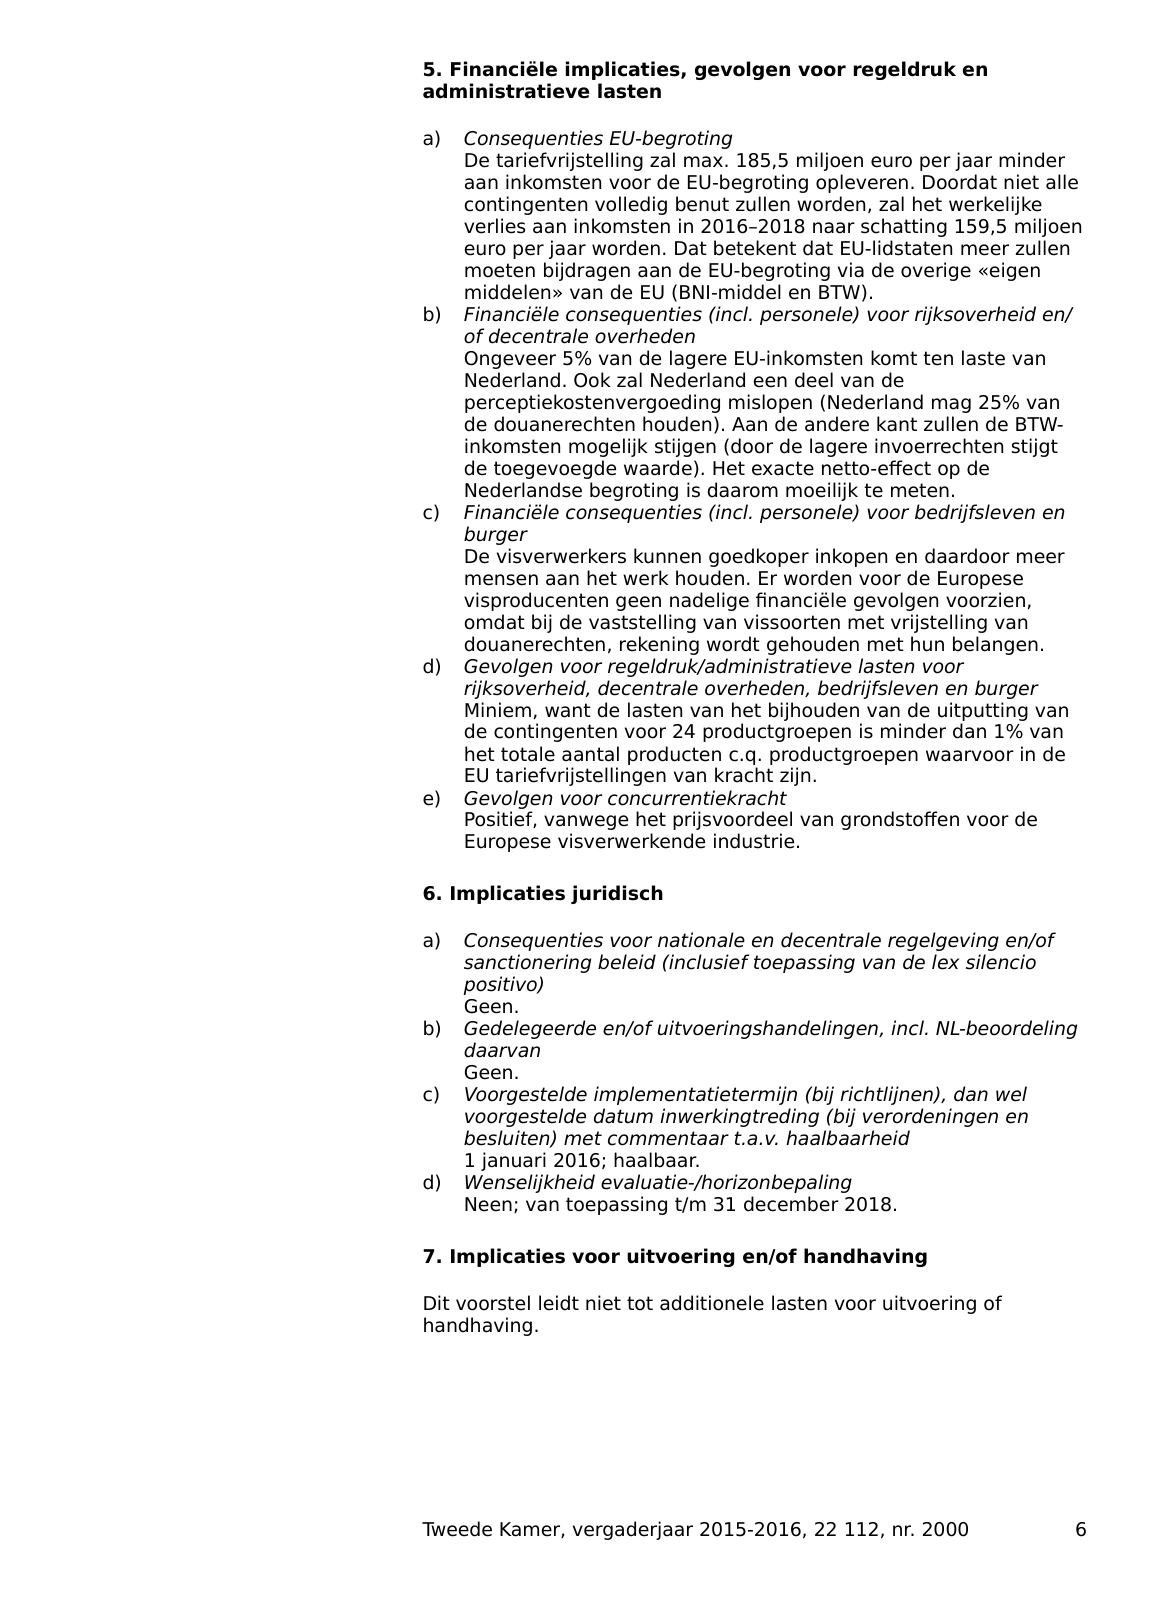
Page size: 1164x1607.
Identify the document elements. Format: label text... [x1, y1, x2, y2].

text Positief, vanwege het prijsvoordeel van grondstoffen voor de Europese visverwerkende industrie. [464, 809, 1087, 853]
text De visverwerkers kunnen goedkoper inkopen en daardoor meer mensen aan het werk houden. Er worden voor de Europese visproducenten geen nadelige financiële gevolgen voorzien, omdat bij de vaststelling van vissoorten met vrijstelling van douanerechten, rekening wordt gehouden met hun belangen. [464, 546, 1087, 656]
text Ongeveer 5% van de lagere EU-inkomsten komt ten laste van Nederland. Ook zal Nederland een deel van de perceptiekostenvergoeding mislopen (Nederland mag 25% van de douanerechten houden). Aan de andere kant zullen de BTW-inkomsten mogelijk stijgen (door de lagere invoerrechten stijgt de toegevoegde waarde). Het exacte netto-effect op de Nederlandse begroting is daarom moeilijk te meten. [464, 348, 1087, 502]
text a) Consequenties voor nationale en decentrale regelgeving en/of sanctionering beleid (inclusief toepassing van de lex silencio positivo) [422, 930, 1087, 996]
text Miniem, want de lasten van het bijhouden van de uitputting van de contingenten voor 24 productgroepen is minder dan 1% van het totale aantal producten c.q. productgroepen waarvoor in de EU tariefvrijstellingen van kracht zijn. [464, 699, 1087, 787]
text Geen. [464, 1062, 1087, 1084]
text e) Gevolgen voor concurrentiekracht [422, 787, 1087, 809]
text c) Voorgestelde implementatietermijn (bij richtlijnen), dan wel voorgestelde datum inwerkingtreding (bij verordeningen en besluiten) met commentaar t.a.v. haalbaarheid [422, 1084, 1087, 1150]
text Dit voorstel leidt niet tot additionele lasten voor uitvoering of handhaving. [422, 1293, 1087, 1337]
text a) Consequenties EU-begroting [422, 128, 1087, 150]
subtitle 7. Implicaties voor uitvoering en/of handhaving [422, 1246, 1087, 1268]
text d) Gevolgen voor regeldruk/administratieve lasten voor rijksoverheid, decentrale overheden, bedrijfsleven en burger [422, 656, 1087, 699]
text d) Wenselijkheid evaluatie-/horizonbepaling [422, 1172, 1087, 1194]
text c) Financiële consequenties (incl. personele) voor bedrijfsleven en burger [422, 502, 1087, 546]
text De tariefvrijstelling zal max. 185,5 miljoen euro per jaar minder aan inkomsten voor de EU-begroting opleveren. Doordat niet alle contingenten volledig benut zullen worden, zal het werkelijke verlies aan inkomsten in 2016–2018 naar schatting 159,5 miljoen euro per jaar worden. Dat betekent dat EU-lidstaten meer zullen moeten bijdragen aan de EU-begroting via de overige «eigen middelen» van de EU (BNI-middel en BTW). [464, 150, 1087, 304]
subtitle 6. Implicaties juridisch [422, 883, 1087, 905]
text 1 januari 2016; haalbaar. [464, 1150, 1087, 1172]
subtitle 5. Financiële implicaties, gevolgen voor regeldruk en administratieve lasten [422, 59, 1087, 103]
text Geen. [464, 996, 1087, 1018]
text Neen; van toepassing t/m 31 december 2018. [464, 1194, 1087, 1216]
text b) Financiële consequenties (incl. personele) voor rijksoverheid en/ of decentrale overheden [422, 304, 1087, 348]
text b) Gedelegeerde en/of uitvoeringshandelingen, incl. NL-beoordeling daarvan [422, 1018, 1087, 1062]
